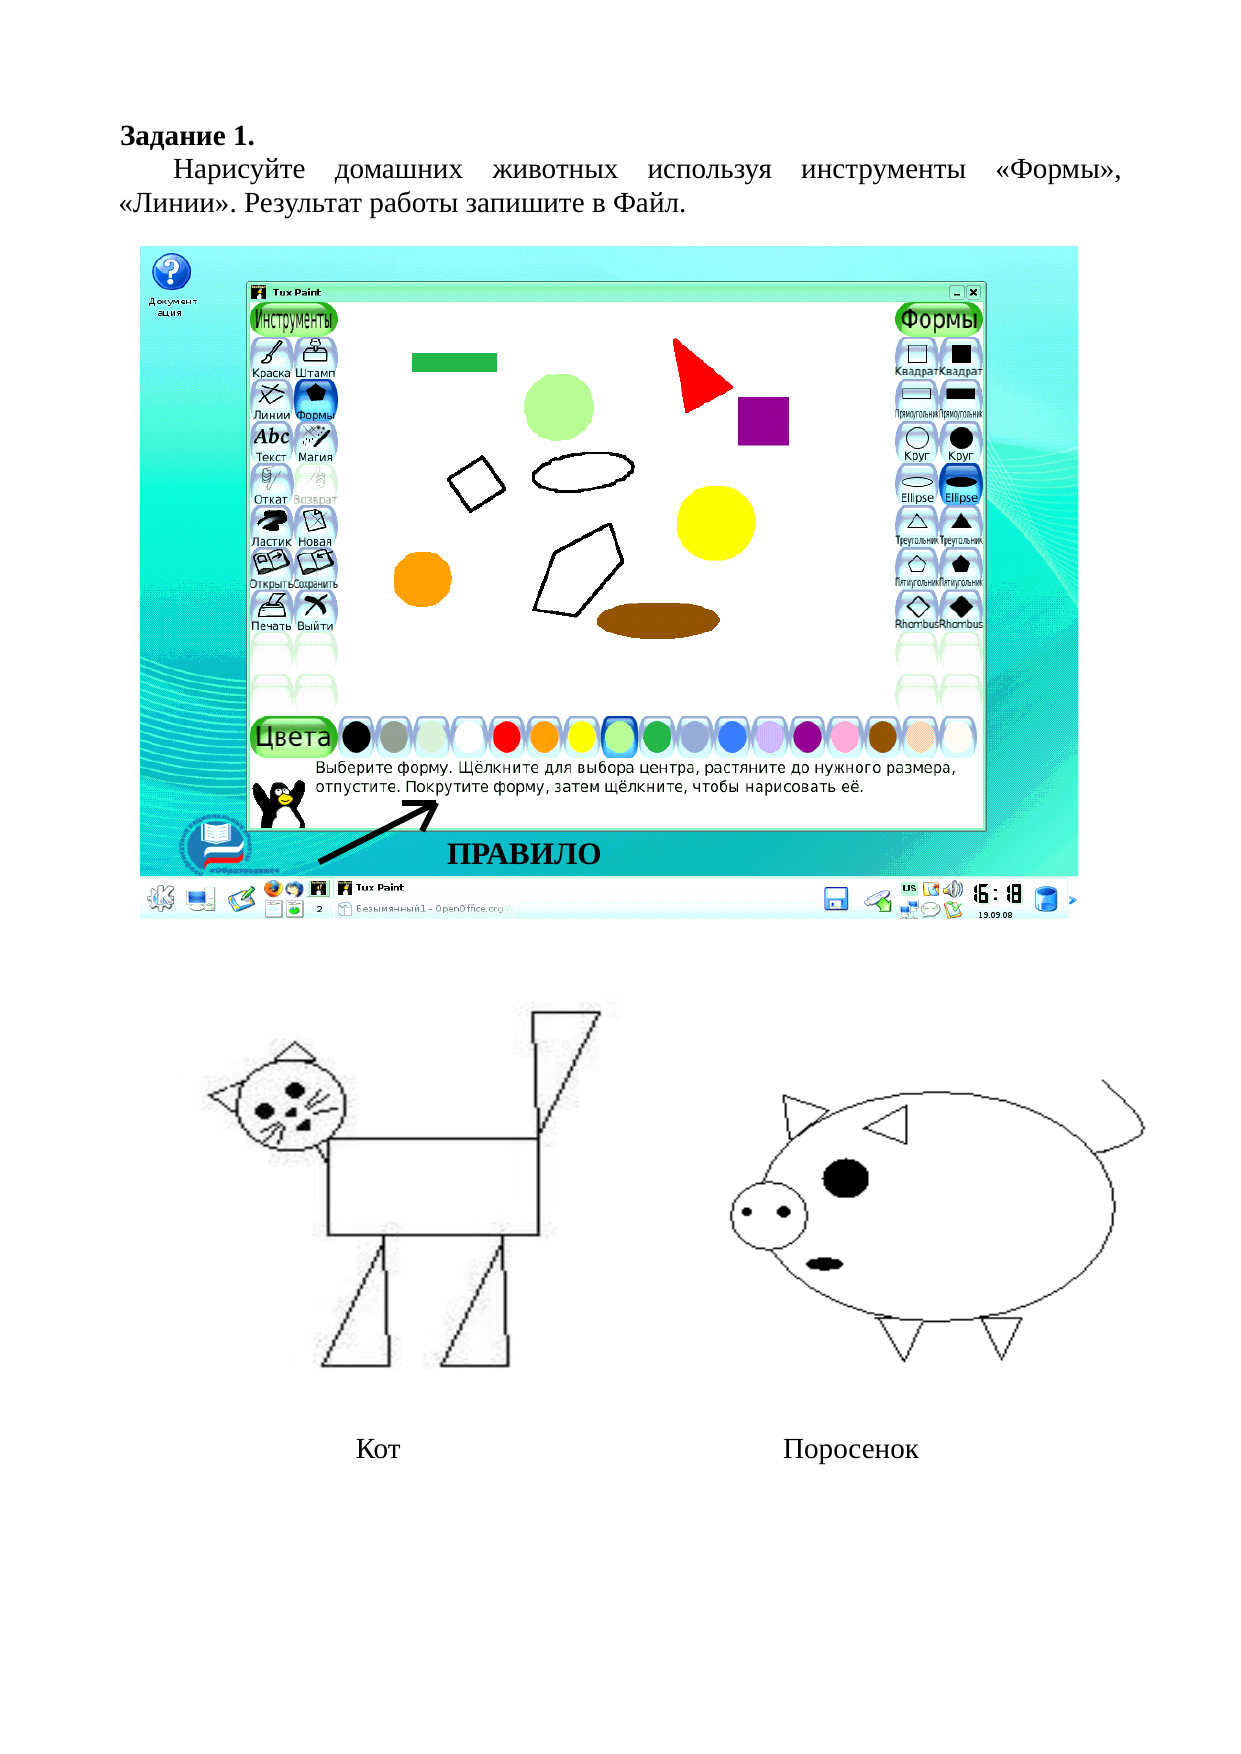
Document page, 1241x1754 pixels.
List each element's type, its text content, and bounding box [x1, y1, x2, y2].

text Нарисуйте домашних животных используя инструменты «Формы», «Линии». Результат работы запишите в Файл. [118, 152, 1122, 219]
picture [140, 246, 1079, 919]
picture [137, 966, 690, 1432]
text Задание 1. [118, 118, 1122, 152]
text Кот Поросенок [118, 1007, 1122, 1465]
